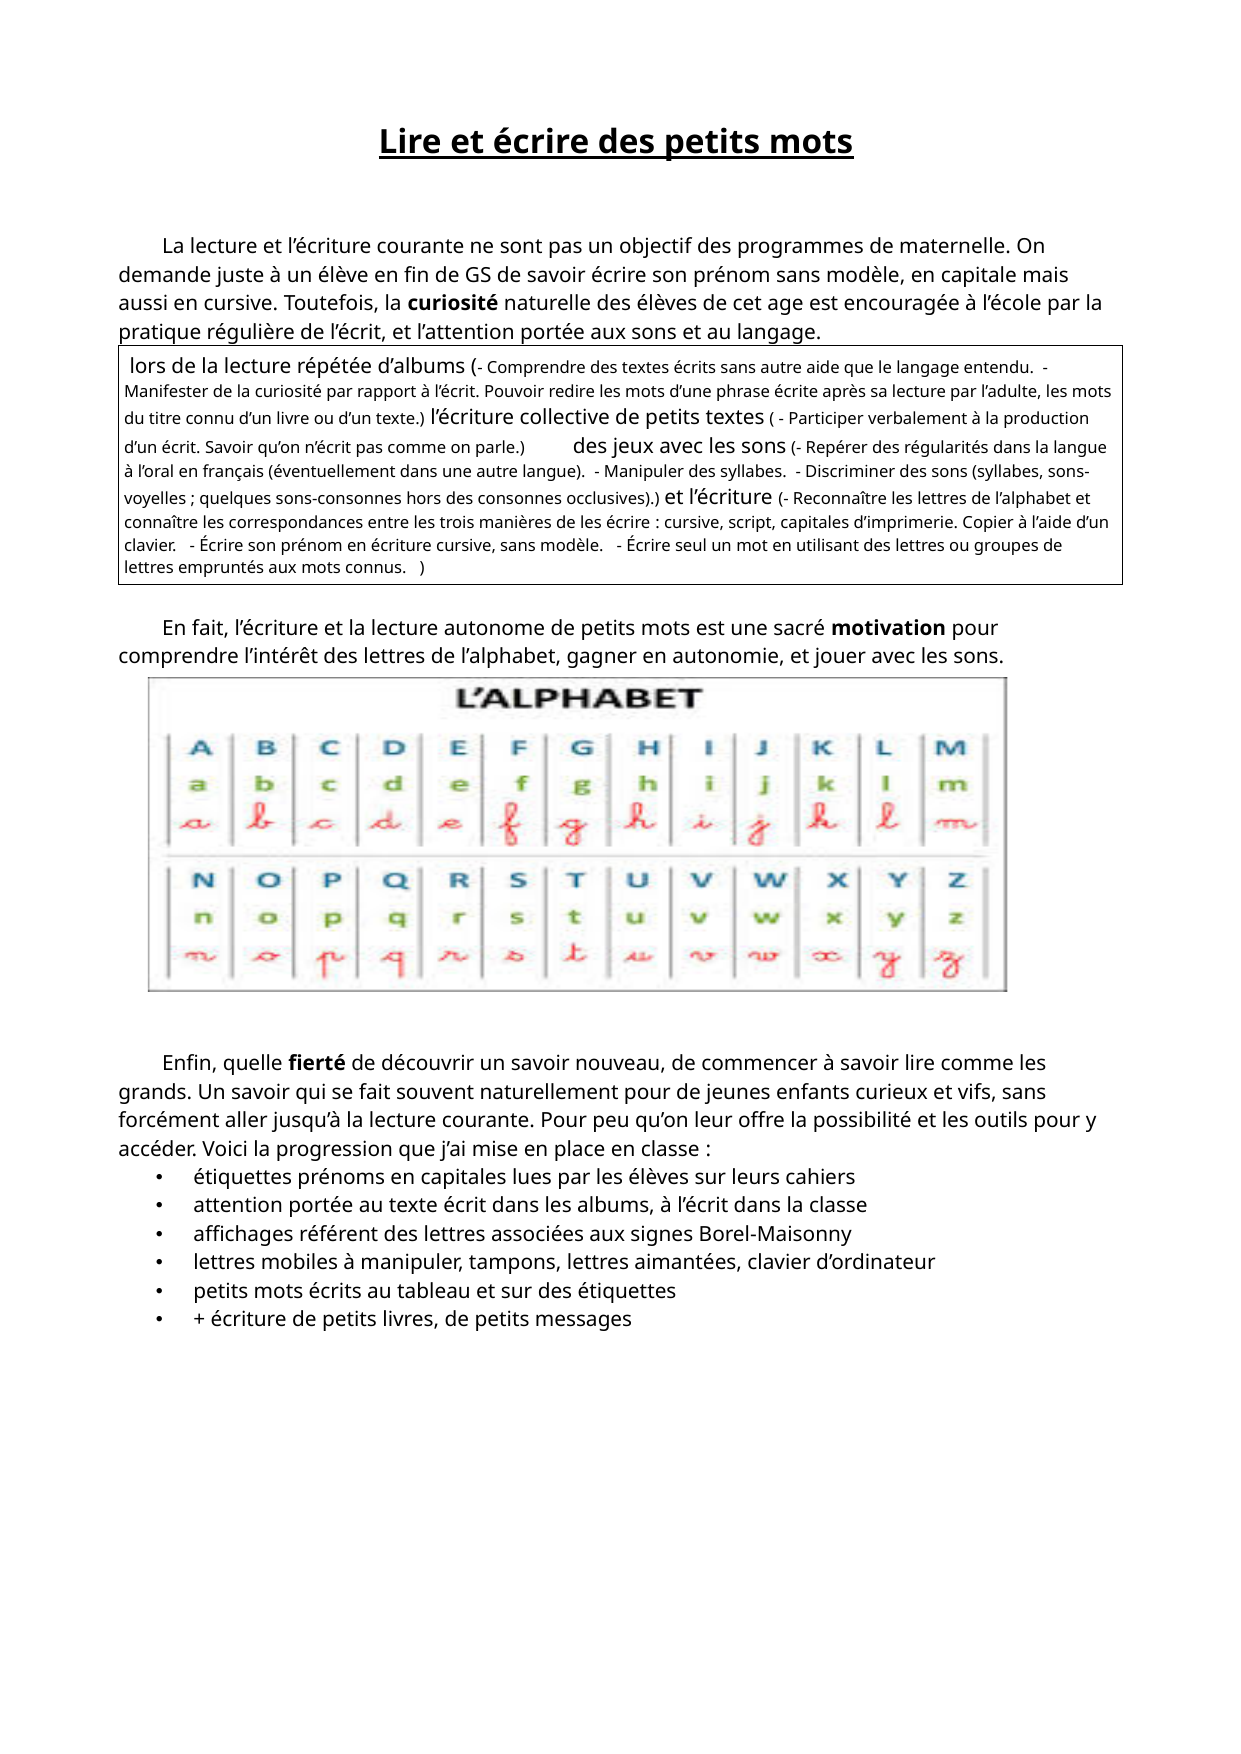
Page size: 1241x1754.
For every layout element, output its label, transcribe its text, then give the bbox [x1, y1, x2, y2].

text Enfin, quelle fierté de découvrir un savoir nouveau, de commencer à savoir lire comme les grands. Un savoir qui se fait souvent naturellement pour de jeunes enfants curieux et vifs, sans forcément aller jusqu’à la lecture courante. Pour peu qu’on leur offre la possibilité et les outils pour y accéder. Voici la progression que j’ai mise en place en classe : [118, 1048, 1122, 1162]
list étiquettes prénoms en capitales lues par les élèves sur leurs cahiers [156, 1162, 1122, 1191]
text La lecture et l’écriture courante ne sont pas un objectif des programmes de maternelle. On demande juste à un élève en fin de GS de savoir écrire son prénom sans modèle, en capitale mais aussi en cursive. Toutefois, la curiosité naturelle des élèves de cet age est encouragée à l’école par la pratique régulière de l’écrit, et l’attention portée aux sons et au langage. [118, 232, 1122, 345]
text En fait, l’écriture et la lecture autonome de petits mots est une sacré motivation pour comprendre l’intérêt des lettres de l’alphabet, gagner en autonomie, et jouer avec les sons. [118, 613, 1122, 670]
list attention portée au texte écrit dans les albums, à l’écrit dans la classe [156, 1191, 1122, 1219]
text Lire et écrire des petits mots [118, 118, 1122, 163]
picture [147, 677, 1008, 992]
list petits mots écrits au tableau et sur des étiquettes [156, 1276, 1122, 1304]
list affichages référent des lettres associées aux signes Borel-Maisonny [156, 1219, 1122, 1247]
list + écriture de petits livres, de petits messages [156, 1304, 1122, 1333]
list lettres mobiles à manipuler, tampons, lettres aimantées, clavier d’ordinateur [156, 1247, 1122, 1276]
table_header lors de la lecture répétée d’albums (- Comprendre des textes écrits sans autre aide que le langage entendu. - Manifester de la curiosité par rapport à l’écrit. Pouvoir redire les mots d’une phrase écrite après sa lecture par l’adulte, les mots du titre connu d’un livre ou d’un texte.) l’écriture collective de petits textes ( - Participer verbalement à la production d’un écrit. Savoir qu’on n’écrit pas comme on parle.) des jeux avec les sons (- Repérer des régularités dans la langue à l’oral en français (éventuellement dans une autre langue). - Manipuler des syllabes. - Discriminer des sons (syllabes, sons-voyelles ; quelques sons-consonnes hors des consonnes occlusives).) et l’écriture (- Reconnaître les lettres de l’alphabet et connaître les correspondances entre les trois manières de les écrire : cursive, script, capitales d’imprimerie. Copier à l’aide d’un clavier. - Écrire son prénom en écriture cursive, sans modèle. - Écrire seul un mot en utilisant des lettres ou groupes de lettres empruntés aux mots connus. ) [119, 346, 1122, 584]
